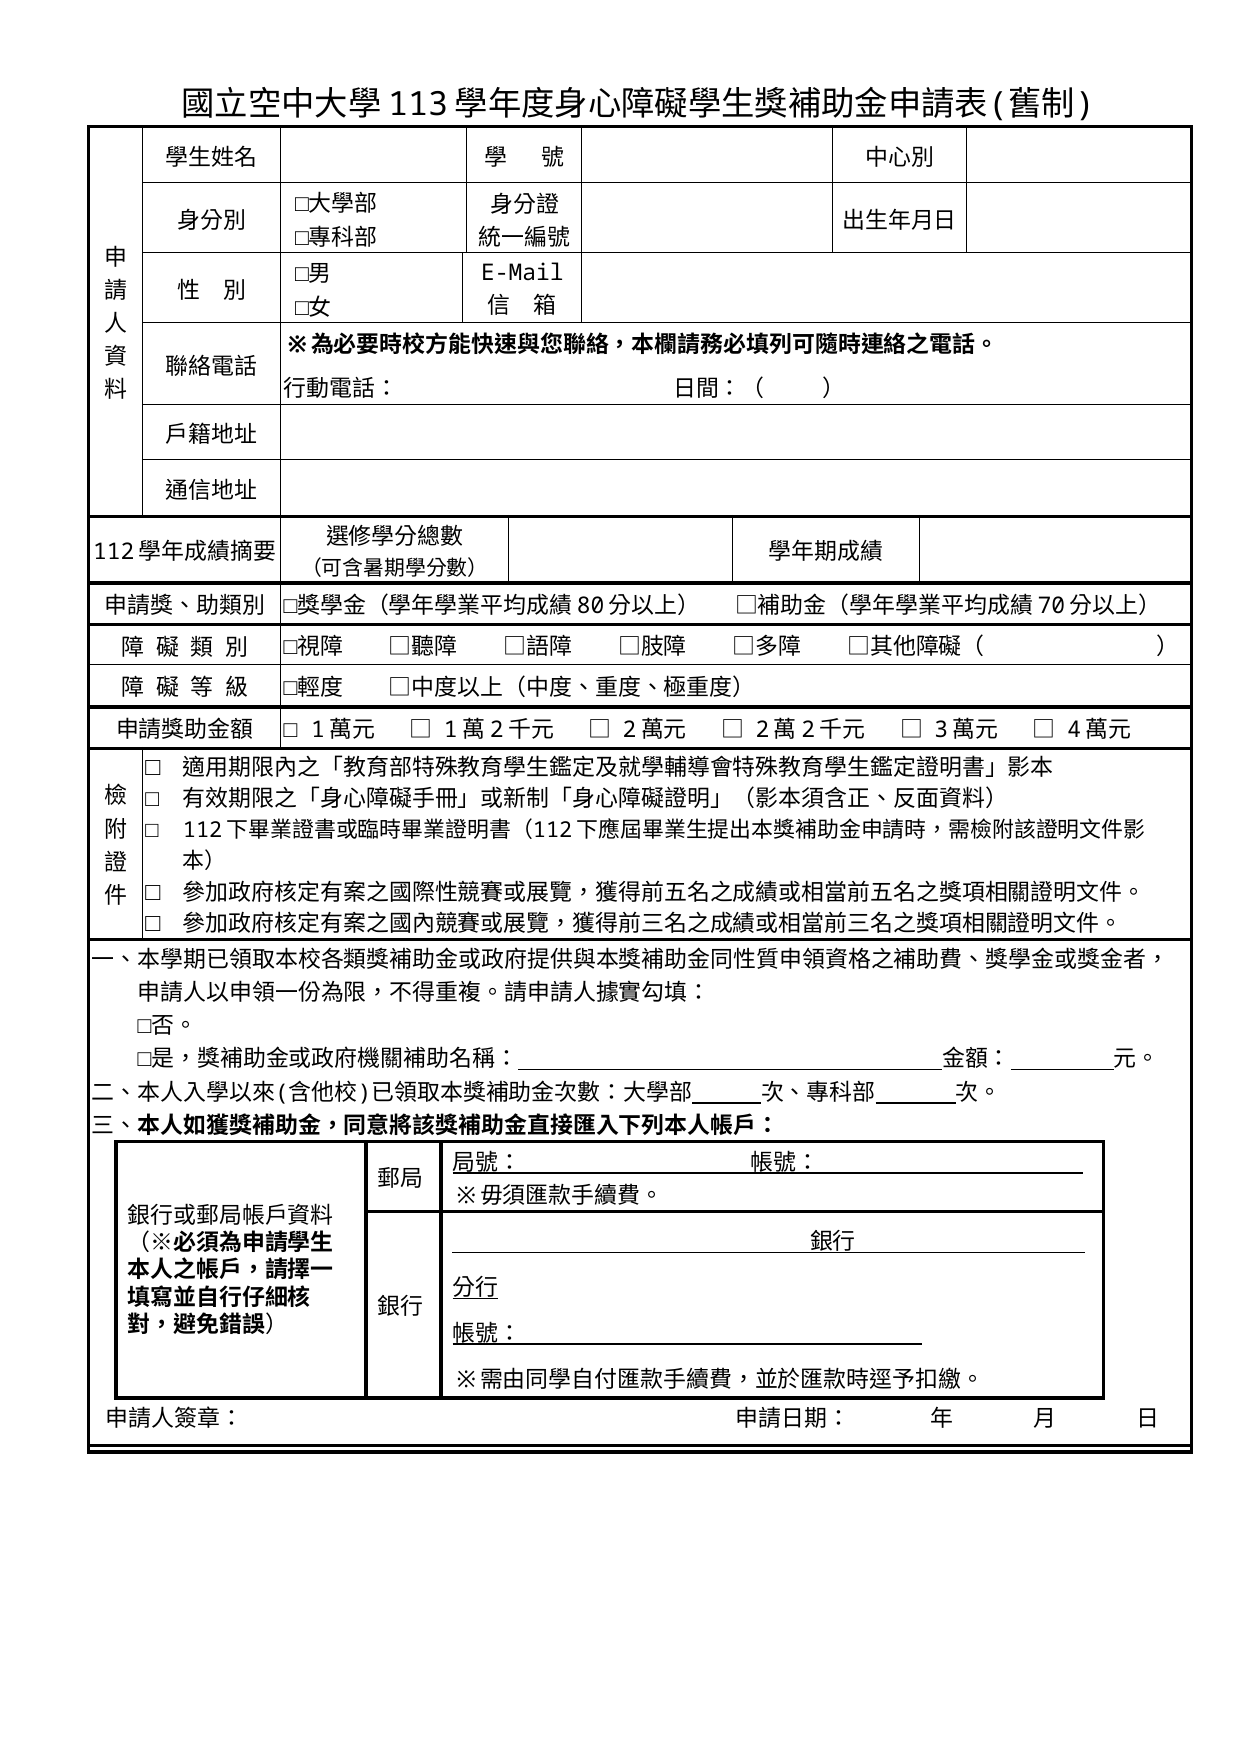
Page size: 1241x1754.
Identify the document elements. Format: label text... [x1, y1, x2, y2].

table_header 郵局 [368, 1143, 439, 1210]
table_cell [582, 253, 1190, 322]
table_cell 性 別 [143, 253, 280, 322]
table_cell 銀行 [368, 1213, 439, 1396]
table_cell 通信地址 [143, 460, 280, 515]
table_cell [967, 183, 1190, 252]
table_cell □男 □女 [281, 253, 462, 322]
table_cell 聯絡電話 [143, 323, 280, 404]
table_cell ※為必要時校方能快速與您聯絡，本欄請務必填列可隨時連絡之電話。 行動電話： 日間：（ ） [281, 323, 1190, 404]
table_cell 申請獎、助類別 [90, 585, 280, 623]
table_cell □獎學金（學年學業平均成績80分以上） □補助金（學年學業平均成績70分以上） [281, 585, 1190, 623]
table_cell 障 礙 等 級 [90, 665, 280, 705]
table_header 學生姓名 [143, 128, 280, 182]
table_cell [509, 518, 732, 581]
table_cell 適用期限內之「教育部特殊教育學生鑑定及就學輔導會特殊教育學生鑑定證明書」影本 有效期限之「身心障礙手冊」或新制「身心障礙證明」（影本須含正、反面資料） 112下畢業證書或臨時畢業證明書（112下應屆畢業生提出本獎補助金申請時，需檢附該證明文件影本） 參加政府核定有案之國際性競賽或展覽，獲得前五名之成績或相當前五名之獎項相關證明文件。 參加政府核定有案之國內競賽或展覽，獲得前三名之成績或相當前三名之獎項相關證明文件。 [143, 750, 1190, 937]
table_header 申 請 人 資 料 [90, 128, 142, 515]
table_cell 銀行 分行 帳號： ※需由同學自付匯款手續費，並於匯款時逕予扣繳。 [443, 1213, 1102, 1396]
table_cell 障 礙 類 別 [90, 626, 280, 664]
table_cell 申請獎助金額 [90, 709, 280, 747]
table_header 銀行或郵局帳戶資料（※必須為申請學生本人之帳戶，請擇一填寫並自行仔細核對，避免錯誤） [118, 1143, 364, 1396]
table_cell 學年期成績 [733, 518, 919, 581]
table_cell [281, 405, 1190, 458]
table_cell □視障 □聽障 □語障 □肢障 □多障 □其他障礙（ ） [281, 626, 1190, 664]
table_cell 112學年成績摘要 [90, 518, 280, 581]
table_cell 戶籍地址 [143, 405, 280, 458]
text 國立空中大學113學年度身心障礙學生獎補助金申請表(舊制) [89, 77, 1187, 125]
table_cell □ 1萬元 □ 1萬2千元 □ 2萬元 □ 2萬2千元 □ 3萬元 □ 4萬元 [281, 709, 1190, 747]
table_cell [281, 460, 1190, 515]
table_cell □輕度 □中度以上（中度、重度、極重度） [281, 665, 1190, 705]
table_header [582, 128, 832, 182]
table_cell 身分別 [143, 183, 280, 252]
table_cell □大學部 □專科部 [281, 183, 466, 252]
table_header [967, 128, 1190, 182]
table_header [281, 128, 466, 182]
table_cell 一、本學期已領取本校各類獎補助金或政府提供與本獎補助金同性質申領資格之補助費、獎學金或獎金者，申請人以申領一份為限，不得重複。請申請人據實勾填： □否。 □是，獎補助金或政府機關補助名稱： 金額： 元。 二、本人入學以來(含他校)已領取本獎補助金次數：大學部 次、專科部 次。 三、本人如獲獎補助金，同意將該獎補助金直接匯入下列本人帳戶： 申請人簽章： 申請日期： 年 月 日 [90, 941, 1190, 1444]
table_cell [582, 183, 832, 252]
table_cell 出生年月日 [833, 183, 966, 252]
table_cell 身分證 統一編號 [467, 183, 581, 252]
table_header 局號： 帳號： ※毋須匯款手續費。 [443, 1143, 1102, 1210]
table_header 中心別 [833, 128, 966, 182]
table_cell [920, 518, 1190, 581]
table_cell E-Mail 信 箱 [463, 253, 581, 322]
table_header 學 號 [467, 128, 581, 182]
table_cell 選修學分總數 （可含暑期學分數） [281, 518, 508, 581]
table_cell 檢 附 證 件 [90, 750, 142, 937]
